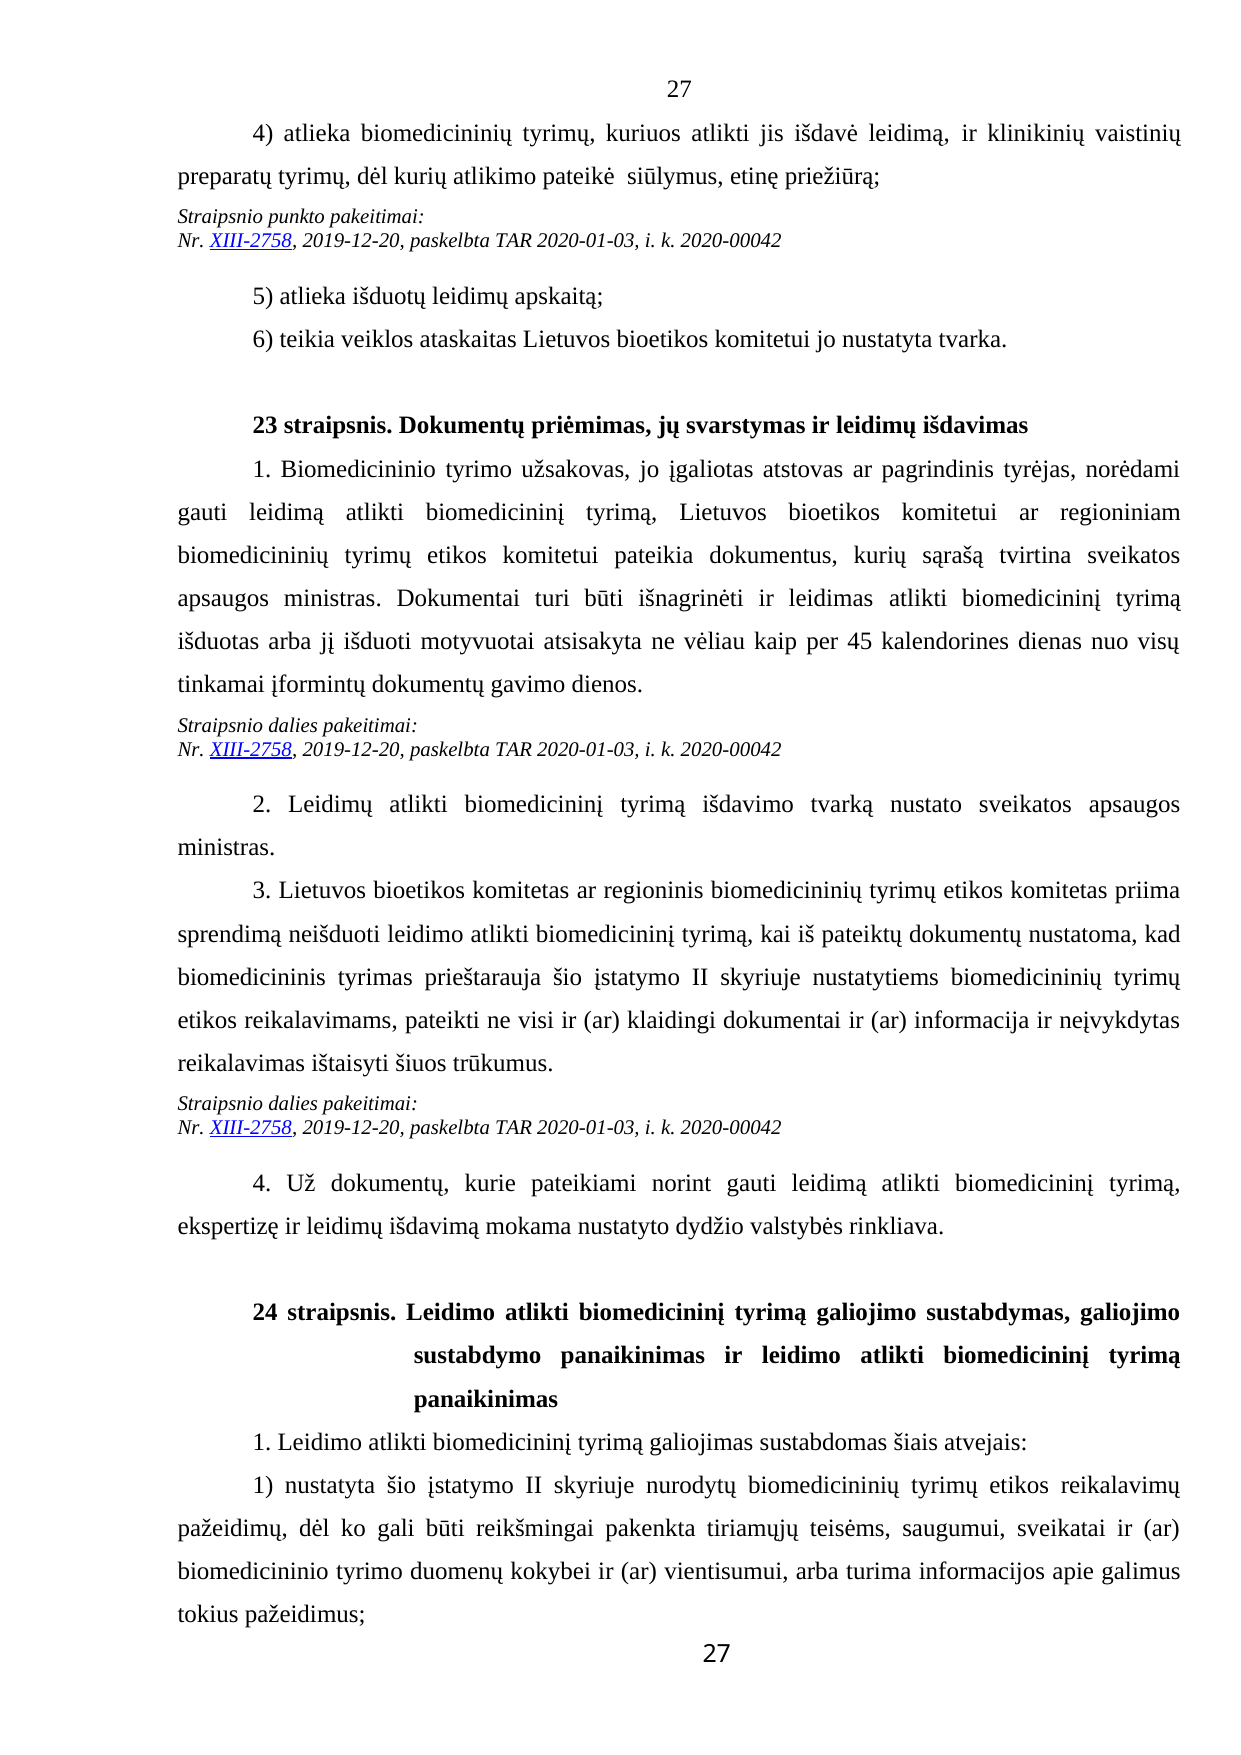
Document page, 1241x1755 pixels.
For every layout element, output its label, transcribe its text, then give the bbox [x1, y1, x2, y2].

text Nr. XIII-2758, 2019-12-20, paskelbta TAR 2020-01-03, i. k. 2020-00042 [177, 228, 1181, 252]
text 1. Biomedicininio tyrimo užsakovas, jo įgaliotas atstovas ar pagrindinis tyrėjas, norėdami gauti leidimą atlikti biomedicininį tyrimą, Lietuvos bioetikos komitetui ar regioniniam biomedicininių tyrimų etikos komitetui pateikia dokumentus, kurių sąrašą tvirtina sveikatos apsaugos ministras. Dokumentai turi būti išnagrinėti ir leidimas atlikti biomedicininį tyrimą išduotas arba jį išduoti motyvuotai atsisakyta ne vėliau kaip per 45 kalendorines dienas nuo visų tinkamai įformintų dokumentų gavimo dienos. [177, 454, 1181, 698]
text 5) atlieka išduotų leidimų apskaitą; [177, 281, 1181, 310]
text 24 straipsnis. Leidimo atlikti biomedicininį tyrimą galiojimo sustabdymas, galiojimo sustabdymo panaikinimas ir leidimo atlikti biomedicininį tyrimą panaikinimas [252, 1297, 1181, 1412]
text Nr. XIII-2758, 2019-12-20, paskelbta TAR 2020-01-03, i. k. 2020-00042 [177, 737, 1181, 761]
text 1. Leidimo atlikti biomedicininį tyrimą galiojimas sustabdomas šiais atvejais: [177, 1427, 1181, 1456]
text Straipsnio dalies pakeitimai: [177, 712, 1181, 737]
text 1) nustatyta šio įstatymo II skyriuje nurodytų biomedicininių tyrimų etikos reikalavimų pažeidimų, dėl ko gali būti reikšmingai pakenkta tiriamųjų teisėms, saugumui, sveikatai ir (ar) biomedicininio tyrimo duomenų kokybei ir (ar) vientisumui, arba turima informacijos apie galimus tokius pažeidimus; [177, 1470, 1181, 1628]
text 4) atlieka biomedicininių tyrimų, kuriuos atlikti jis išdavė leidimą, ir klinikinių vaistinių preparatų tyrimų, dėl kurių atlikimo pateikė siūlymus, etinę priežiūrą; [177, 118, 1181, 190]
text 23 straipsnis. Dokumentų priėmimas, jų svarstymas ir leidimų išdavimas [177, 411, 1181, 439]
text 6) teikia veiklos ataskaitas Lietuvos bioetikos komitetui jo nustatyta tvarka. [177, 324, 1181, 353]
text 4. Už dokumentų, kurie pateikiami norint gauti leidimą atlikti biomedicininį tyrimą, ekspertizę ir leidimų išdavimą mokama nustatyto dydžio valstybės rinkliava. [177, 1168, 1181, 1240]
text 3. Lietuvos bioetikos komitetas ar regioninis biomedicininių tyrimų etikos komitetas priima sprendimą neišduoti leidimo atlikti biomedicininį tyrimą, kai iš pateiktų dokumentų nustatoma, kad biomedicininis tyrimas prieštarauja šio įstatymo II skyriuje nustatytiems biomedicininių tyrimų etikos reikalavimams, pateikti ne visi ir (ar) klaidingi dokumentai ir (ar) informacija ir neįvykdytas reikalavimas ištaisyti šiuos trūkumus. [177, 876, 1181, 1077]
text 2. Leidimų atlikti biomedicininį tyrimą išdavimo tvarką nustato sveikatos apsaugos ministras. [177, 789, 1181, 861]
text Straipsnio dalies pakeitimai: [177, 1091, 1181, 1115]
text Straipsnio punkto pakeitimai: [177, 204, 1181, 228]
text Nr. XIII-2758, 2019-12-20, paskelbta TAR 2020-01-03, i. k. 2020-00042 [177, 1115, 1181, 1139]
